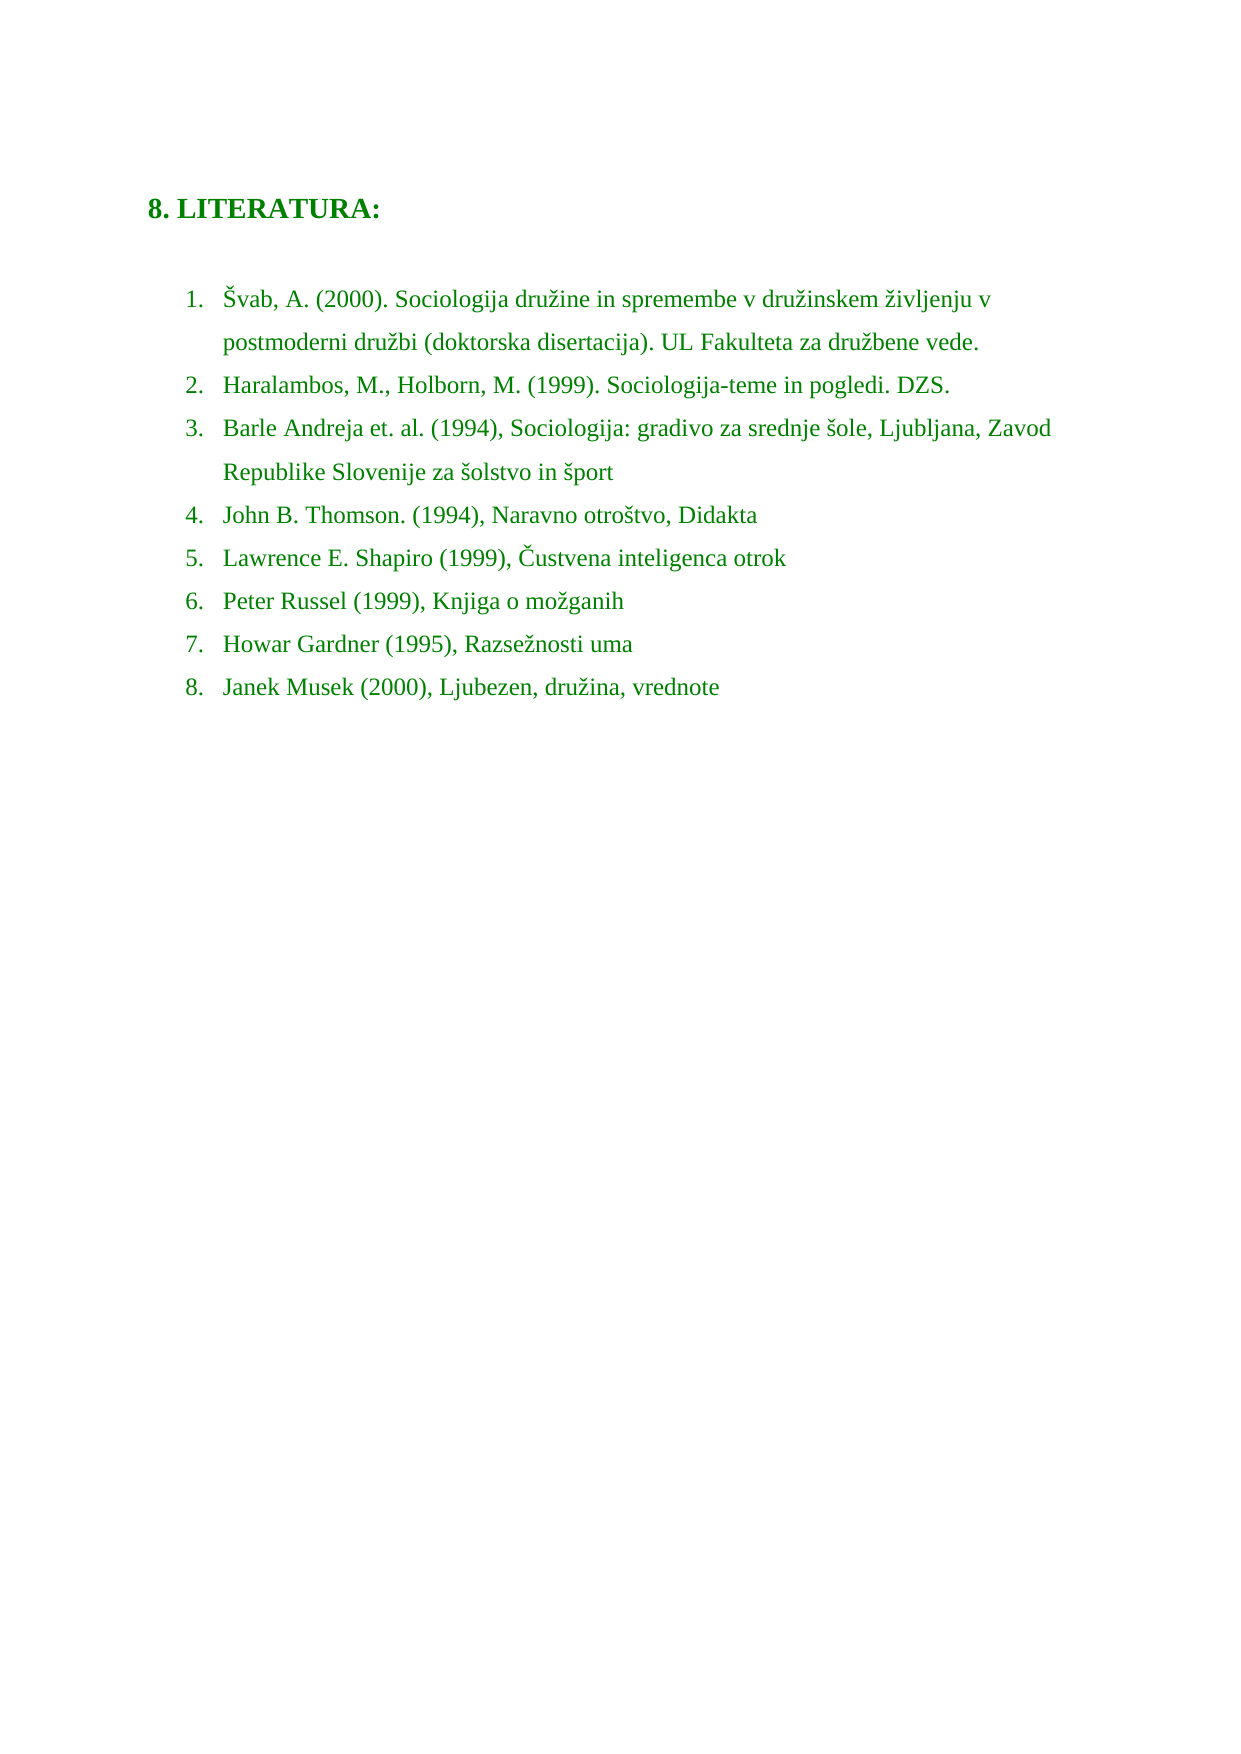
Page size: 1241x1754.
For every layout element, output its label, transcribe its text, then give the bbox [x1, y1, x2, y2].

list Barle Andreja et. al. (1994), Sociologija: gradivo za srednje šole, Ljubljana, Zavod Republike Slovenije za šolstvo in šport [185, 413, 1093, 485]
list Janek Musek (2000), Ljubezen, družina, vrednote [185, 672, 1093, 701]
list Peter Russel (1999), Knjiga o možganih [185, 586, 1093, 615]
list John B. Thomson. (1994), Naravno otroštvo, Didakta [185, 500, 1093, 528]
list Lawrence E. Shapiro (1999), Čustvena inteligenca otrok [185, 543, 1093, 572]
list Haralambos, M., Holborn, M. (1999). Sociologija-teme in pogledi. DZS. [185, 370, 1093, 399]
list Howar Gardner (1995), Razsežnosti uma [185, 629, 1093, 658]
list Švab, A. (2000). Sociologija družine in spremembe v družinskem življenju v postmoderni družbi (doktorska disertacija). UL Fakulteta za družbene vede. [185, 284, 1093, 356]
subtitle 8. LITERATURA: [148, 191, 1093, 224]
